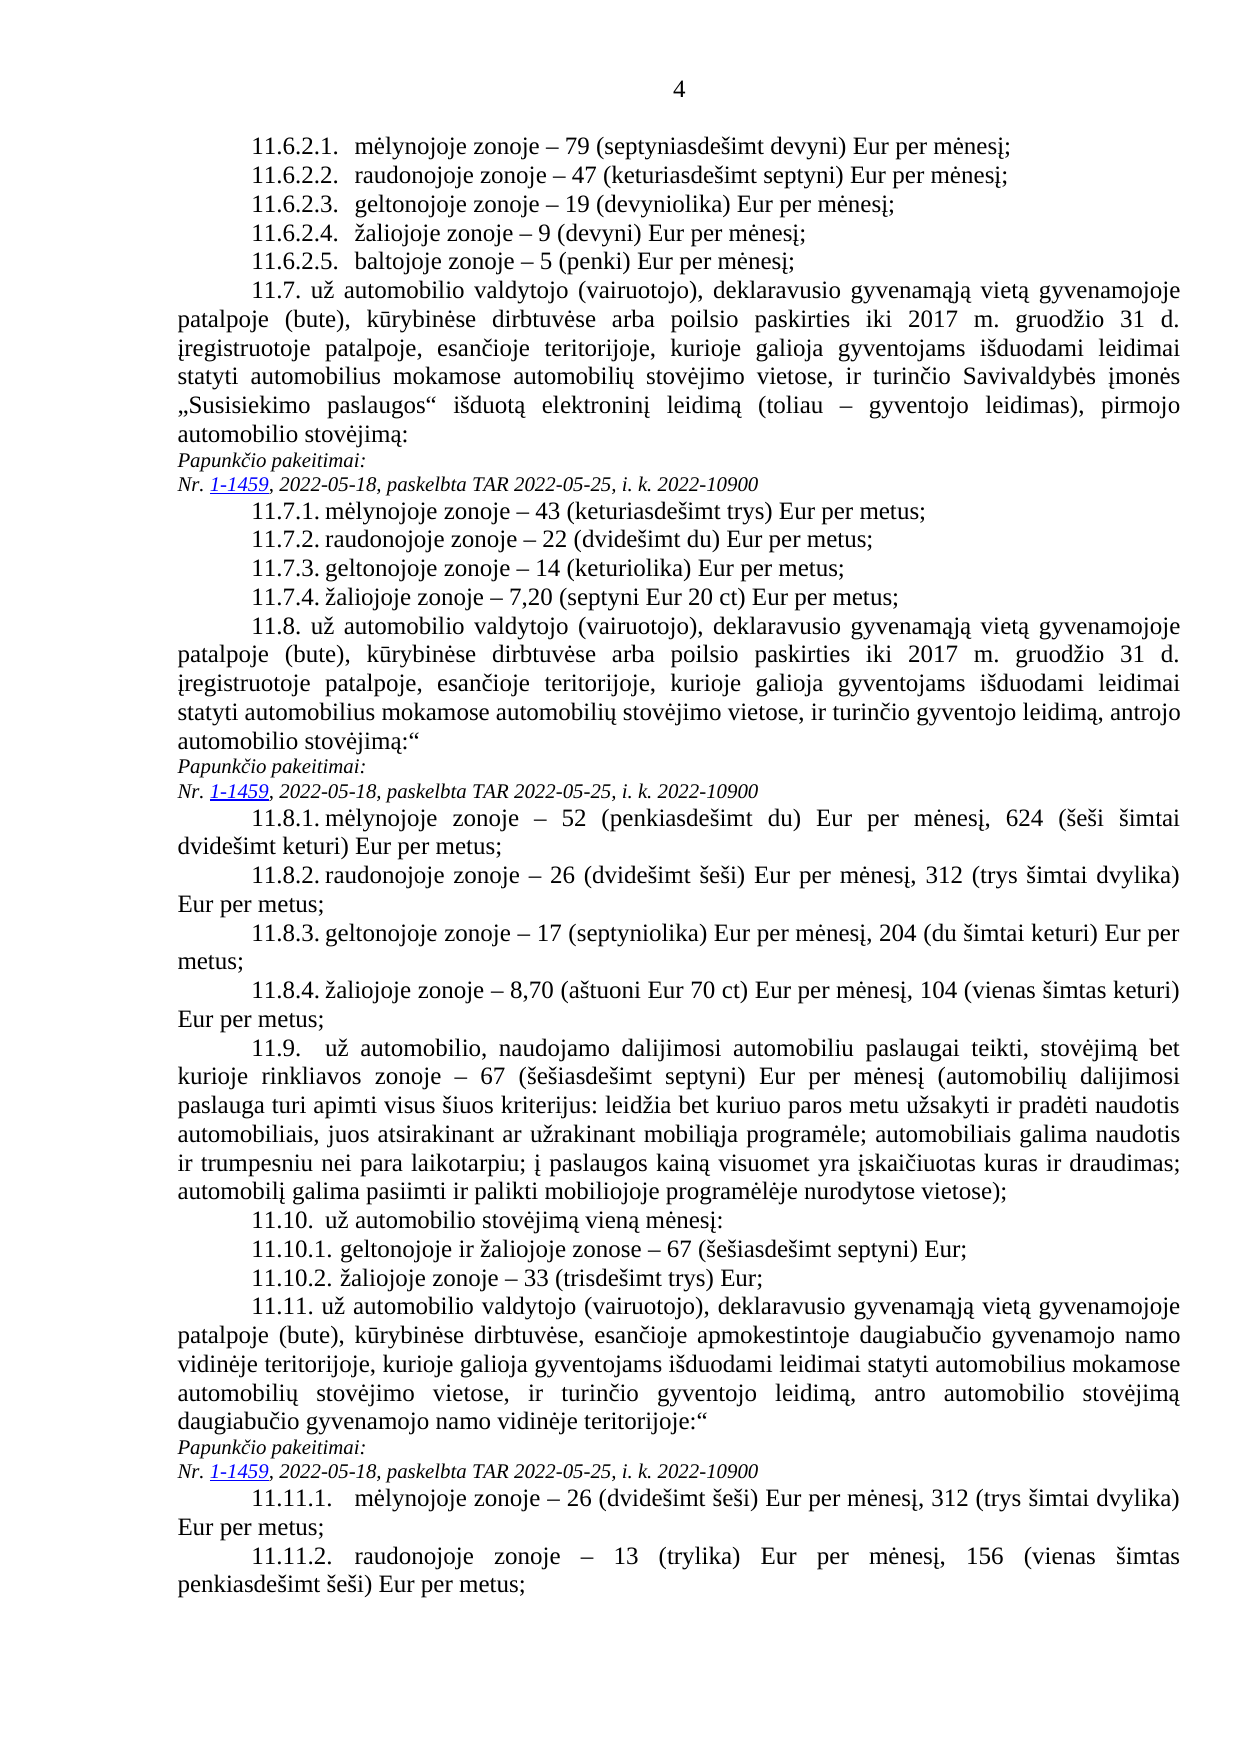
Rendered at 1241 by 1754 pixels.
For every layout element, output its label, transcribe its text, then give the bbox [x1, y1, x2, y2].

text 11.6.2.5. baltojoje zonoje – 5 (penki) Eur per mėnesį; [177, 246, 1181, 275]
text 11.6.2.4. žaliojoje zonoje – 9 (devyni) Eur per mėnesį; [177, 218, 1181, 246]
text 11.8.4. žaliojoje zonoje – 8,70 (aštuoni Eur 70 ct) Eur per mėnesį, 104 (vienas šimtas keturi) Eur per metus; [177, 975, 1181, 1033]
text 11.10.1. geltonojoje ir žaliojoje zonose – 67 (šešiasdešimt septyni) Eur; [177, 1234, 1181, 1263]
text 11.7.4. žaliojoje zonoje – 7,20 (septyni Eur 20 ct) Eur per metus; [177, 582, 1181, 611]
text 11.7. už automobilio valdytojo (vairuotojo), deklaravusio gyvenamąją vietą gyvenamojoje patalpoje (bute), kūrybinėse dirbtuvėse arba poilsio paskirties iki 2017 m. gruodžio 31 d. įregistruotoje patalpoje, esančioje teritorijoje, kurioje galioja gyventojams išduodami leidimai statyti automobilius mokamose automobilių stovėjimo vietose, ir turinčio Savivaldybės įmonės „Susisiekimo paslaugos“ išduotą elektroninį leidimą (toliau – gyventojo leidimas), pirmojo automobilio stovėjimą: [177, 275, 1181, 448]
text Papunkčio pakeitimai: [177, 754, 1181, 778]
text 11.6.2.3. geltonojoje zonoje – 19 (devyniolika) Eur per mėnesį; [177, 189, 1181, 218]
text 11.11.2. raudonojoje zonoje – 13 (trylika) Eur per mėnesį, 156 (vienas šimtas penkiasdešimt šeši) Eur per metus; [177, 1541, 1181, 1598]
text 11.11.1. mėlynojoje zonoje – 26 (dvidešimt šeši) Eur per mėnesį, 312 (trys šimtai dvylika) Eur per metus; [177, 1483, 1181, 1541]
text Papunkčio pakeitimai: [177, 448, 1181, 472]
text 11.10. už automobilio stovėjimą vieną mėnesį: [177, 1205, 1181, 1234]
text 11.6.2.2. raudonojoje zonoje – 47 (keturiasdešimt septyni) Eur per mėnesį; [177, 160, 1181, 189]
text 11.7.2. raudonojoje zonoje – 22 (dvidešimt du) Eur per metus; [177, 524, 1181, 553]
text 11.8.1. mėlynojoje zonoje – 52 (penkiasdešimt du) Eur per mėnesį, 624 (šeši šimtai dvidešimt keturi) Eur per metus; [177, 803, 1181, 860]
text 11.6.2.1. mėlynojoje zonoje – 79 (septyniasdešimt devyni) Eur per mėnesį; [177, 131, 1181, 160]
text 11.10.2. žaliojoje zonoje – 33 (trisdešimt trys) Eur; [177, 1263, 1181, 1291]
text Nr. 1-1459, 2022-05-18, paskelbta TAR 2022-05-25, i. k. 2022-10900 [177, 472, 1181, 496]
text 11.8. už automobilio valdytojo (vairuotojo), deklaravusio gyvenamąją vietą gyvenamojoje patalpoje (bute), kūrybinėse dirbtuvėse arba poilsio paskirties iki 2017 m. gruodžio 31 d. įregistruotoje patalpoje, esančioje teritorijoje, kurioje galioja gyventojams išduodami leidimai statyti automobilius mokamose automobilių stovėjimo vietose, ir turinčio gyventojo leidimą, antrojo automobilio stovėjimą:“ [177, 611, 1181, 754]
text 11.11. už automobilio valdytojo (vairuotojo), deklaravusio gyvenamąją vietą gyvenamojoje patalpoje (bute), kūrybinėse dirbtuvėse, esančioje apmokestintoje daugiabučio gyvenamojo namo vidinėje teritorijoje, kurioje galioja gyventojams išduodami leidimai statyti automobilius mokamose automobilių stovėjimo vietose, ir turinčio gyventojo leidimą, antro automobilio stovėjimą daugiabučio gyvenamojo namo vidinėje teritorijoje:“ [177, 1291, 1181, 1435]
text Papunkčio pakeitimai: [177, 1435, 1181, 1459]
text 11.8.2. raudonojoje zonoje – 26 (dvidešimt šeši) Eur per mėnesį, 312 (trys šimtai dvylika) Eur per metus; [177, 860, 1181, 918]
text Nr. 1-1459, 2022-05-18, paskelbta TAR 2022-05-25, i. k. 2022-10900 [177, 1459, 1181, 1483]
text 11.7.3. geltonojoje zonoje – 14 (keturiolika) Eur per metus; [177, 553, 1181, 582]
text 11.7.1. mėlynojoje zonoje – 43 (keturiasdešimt trys) Eur per metus; [177, 496, 1181, 524]
text Nr. 1-1459, 2022-05-18, paskelbta TAR 2022-05-25, i. k. 2022-10900 [177, 778, 1181, 803]
text 11.9. už automobilio, naudojamo dalijimosi automobiliu paslaugai teikti, stovėjimą bet kurioje rinkliavos zonoje – 67 (šešiasdešimt septyni) Eur per mėnesį (automobilių dalijimosi paslauga turi apimti visus šiuos kriterijus: leidžia bet kuriuo paros metu užsakyti ir pradėti naudotis automobiliais, juos atsirakinant ar užrakinant mobiliąja programėle; automobiliais galima naudotis ir trumpesniu nei para laikotarpiu; į paslaugos kainą visuomet yra įskaičiuotas kuras ir draudimas; automobilį galima pasiimti ir palikti mobiliojoje programėlėje nurodytose vietose); [177, 1033, 1181, 1205]
text 11.8.3. geltonojoje zonoje – 17 (septyniolika) Eur per mėnesį, 204 (du šimtai keturi) Eur per metus; [177, 918, 1181, 975]
